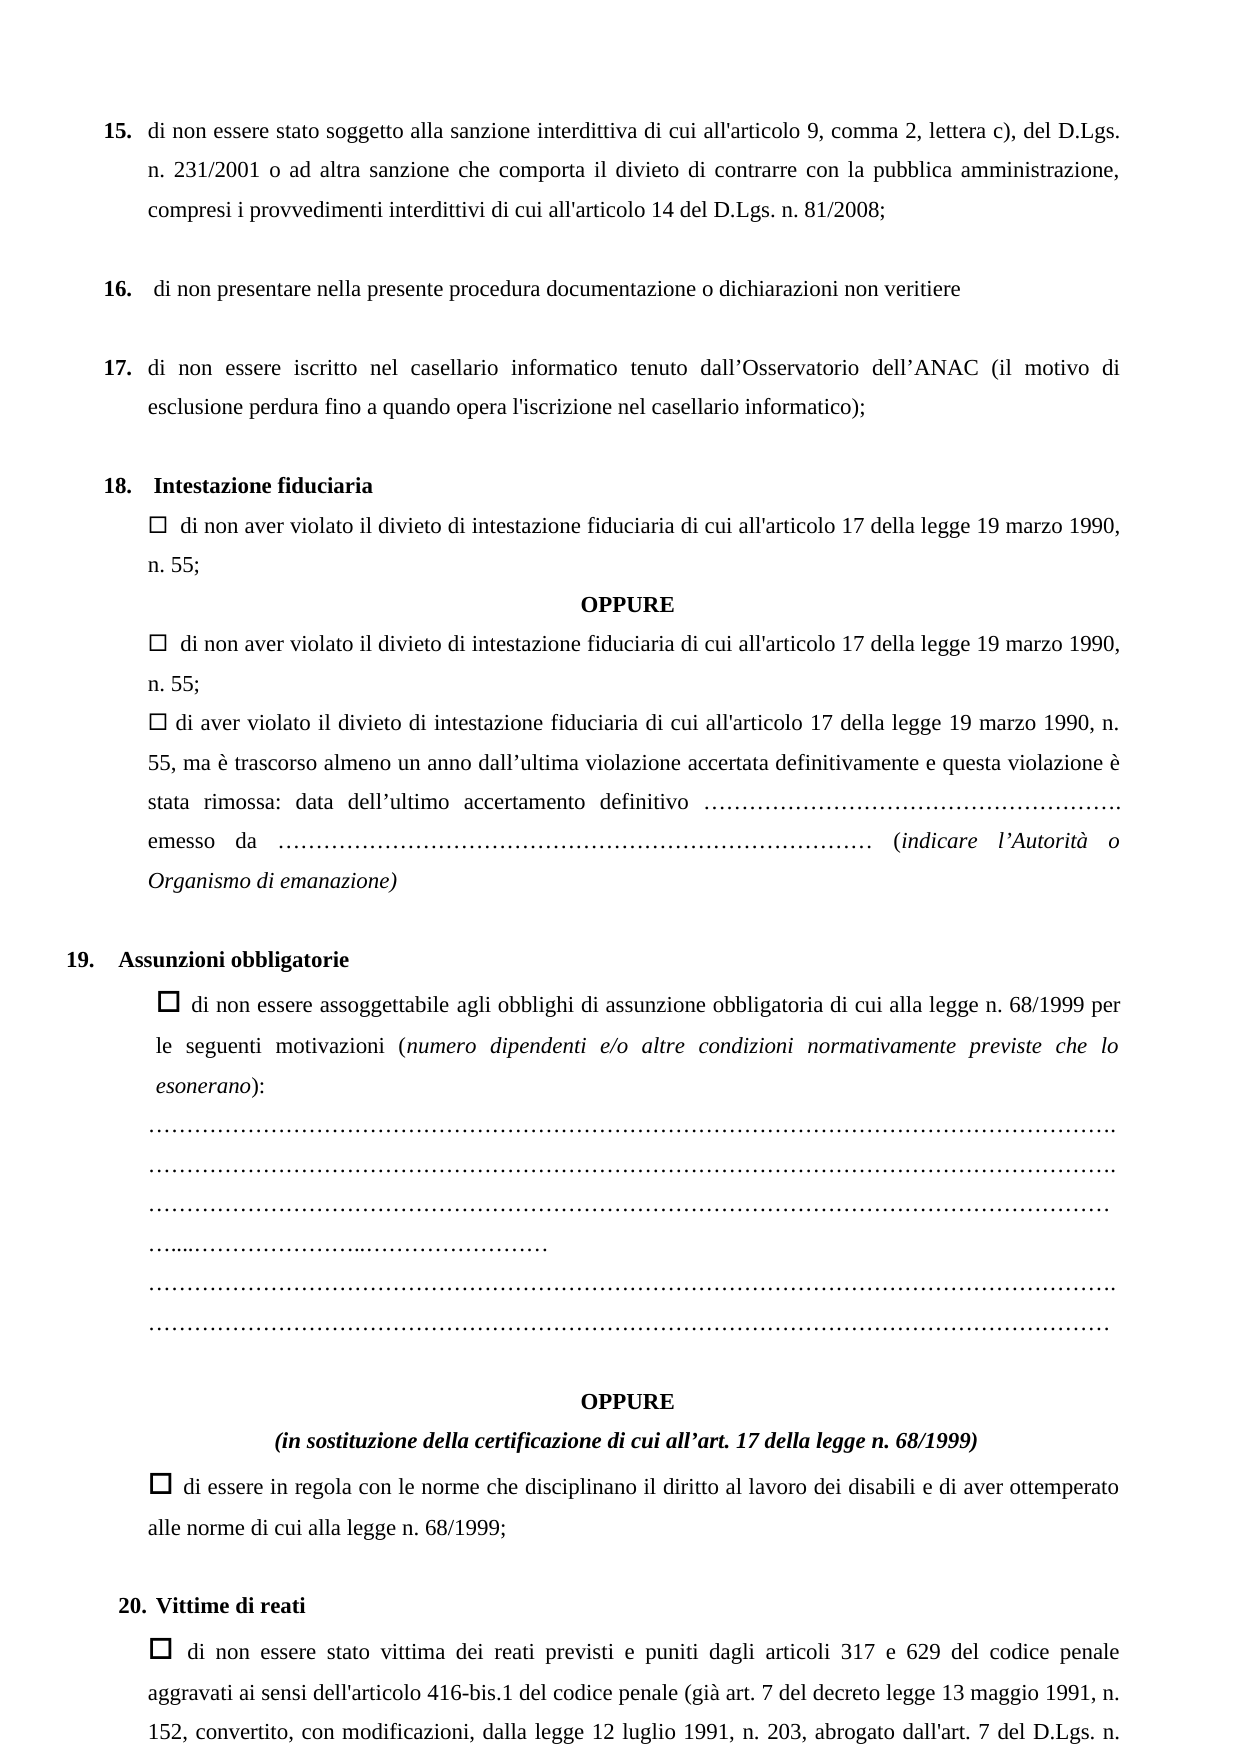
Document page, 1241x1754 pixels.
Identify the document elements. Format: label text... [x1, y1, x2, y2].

list di non presentare nella presente procedura documentazione o dichiarazioni non veritiere [103, 275, 1122, 301]
text OPPURE [133, 1388, 1122, 1414]
text ……………………………………………………………………………………………………………….……………………………………………………………………………………………………………….…………………………………………………………………………………………………………………....…………………..…………………… [148, 1111, 1122, 1256]
list Intestazione fiduciaria [103, 472, 1122, 499]
list di non essere iscritto nel casellario informatico tenuto dall’Osservatorio dell’ANAC (il motivo di esclusione perdura fino a quando opera l'iscrizione nel casellario informatico); [103, 354, 1122, 420]
text  di essere in regola con le norme che disciplinano il diritto al lavoro dei disabili e di aver ottemperato alle norme di cui alla legge n. 68/1999; [148, 1467, 1122, 1540]
list di non essere stato soggetto alla sanzione interdittiva di cui all'articolo 9, comma 2, lettera c), del D.Lgs. n. 231/2001 o ad altra sanzione che comporta il divieto di contrarre con la pubblica amministrazione, compresi i provvedimenti interdittivi di cui all'articolo 14 del D.Lgs. n. 81/2008; [103, 117, 1122, 222]
text  di non essere assoggettabile agli obblighi di assunzione obbligatoria di cui alla legge n. 68/1999 per le seguenti motivazioni (numero dipendenti e/o altre condizioni normativamente previste che lo esonerano): [156, 986, 1122, 1098]
text  di non aver violato il divieto di intestazione fiduciaria di cui all'articolo 17 della legge 19 marzo 1990, n. 55; [148, 630, 1122, 696]
list Vittime di reati [118, 1592, 1122, 1619]
list Assunzioni obbligatorie [66, 946, 1122, 972]
text  di aver violato il divieto di intestazione fiduciaria di cui all'articolo 17 della legge 19 marzo 1990, n. 55, ma è trascorso almeno un anno dall’ultima violazione accertata definitivamente e questa violazione è stata rimossa: data dell’ultimo accertamento definitivo ………………………………………………. emesso da …………………………………………………………………… (indicare l’Autorità o Organismo di emanazione) [148, 709, 1122, 893]
text (in sostituzione della certificazione di cui all’art. 17 della legge n. 68/1999) [133, 1427, 1122, 1453]
text  di non aver violato il divieto di intestazione fiduciaria di cui all'articolo 17 della legge 19 marzo 1990, n. 55; [148, 512, 1122, 578]
text ……………………………………………………………………………………………………………….……………………………………………………………………………………………………………… [148, 1269, 1122, 1335]
text OPPURE [133, 591, 1122, 617]
text  di non essere stato vittima dei reati previsti e puniti dagli articoli 317 e 629 del codice penale aggravati ai sensi dell'articolo 416-bis.1 del codice penale (già art. 7 del decreto legge 13 maggio 1991, n. 152, convertito, con modificazioni, dalla legge 12 luglio 1991, n. 203, abrogato dall'art. 7 del D.Lgs. n. [148, 1632, 1122, 1745]
